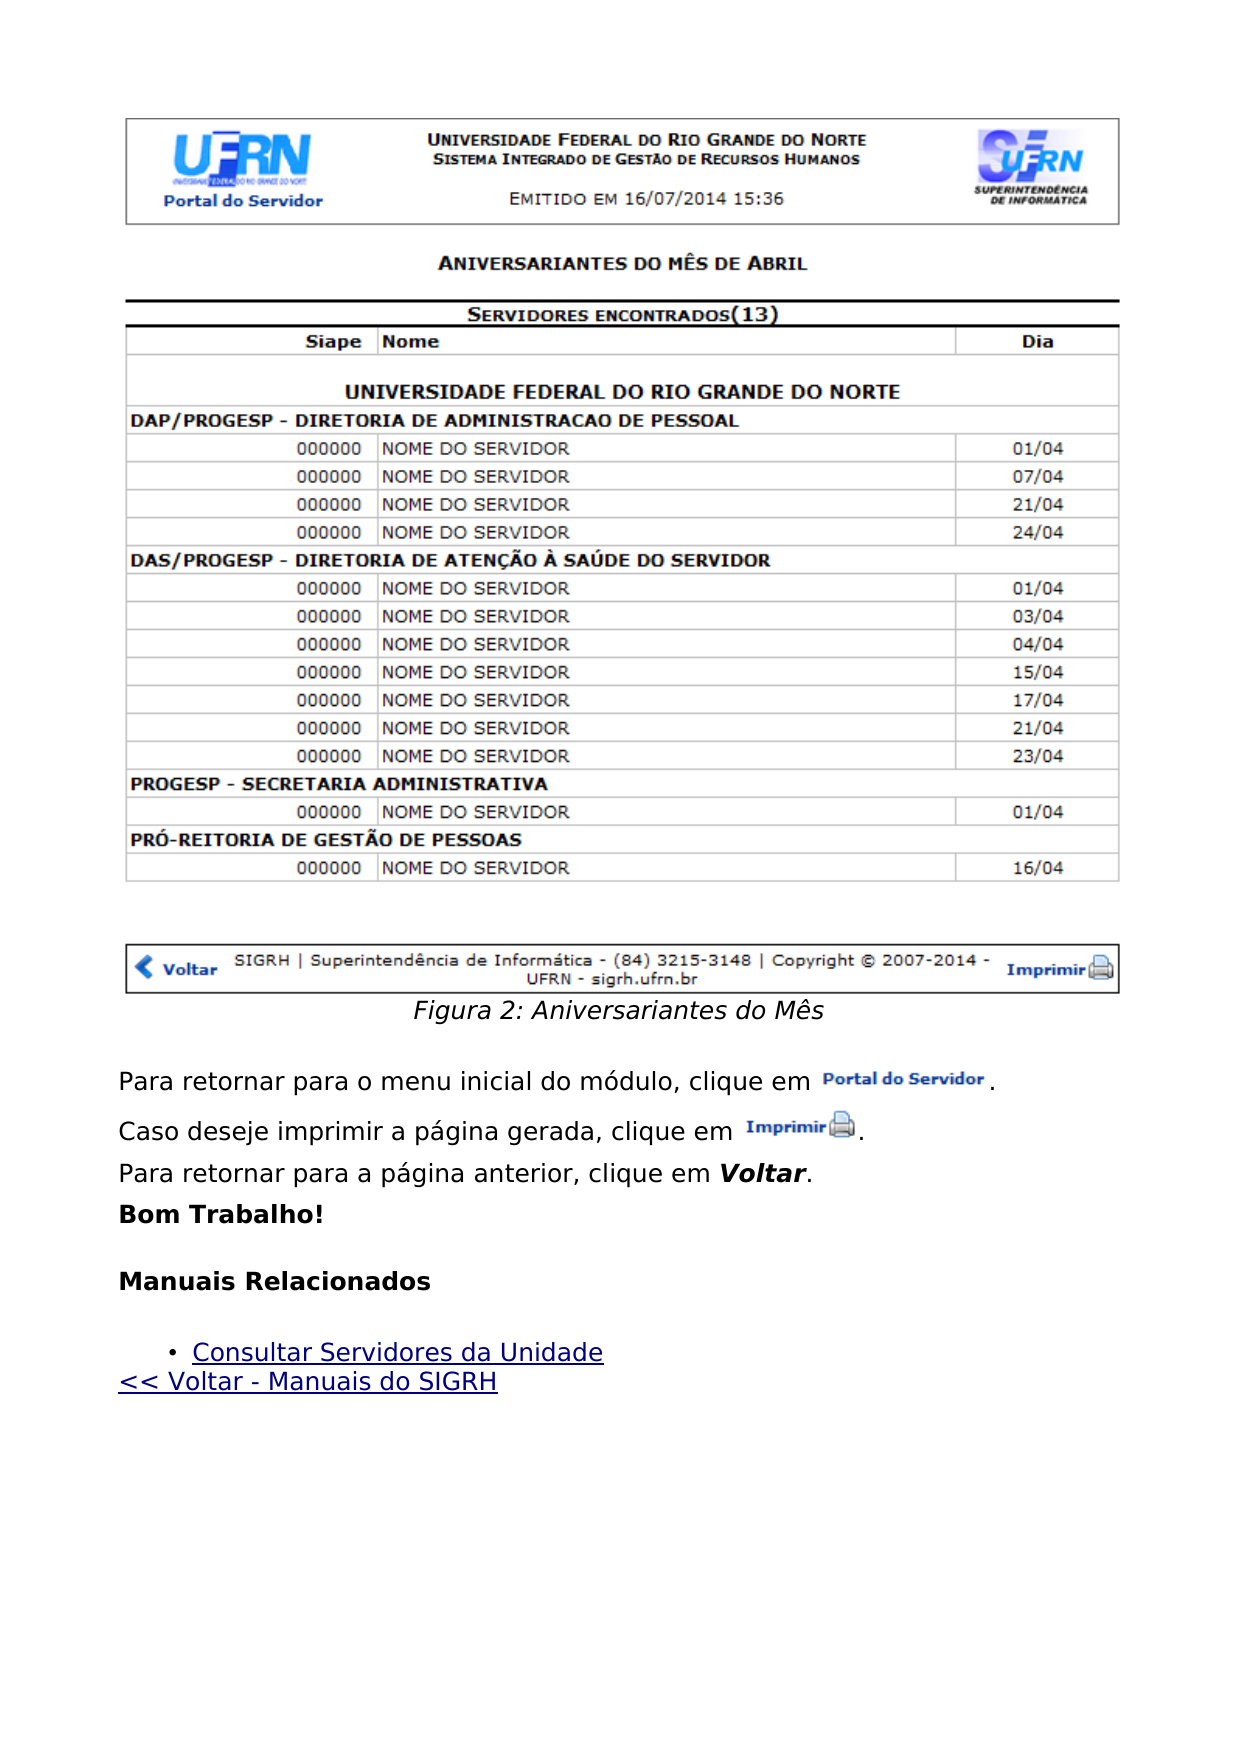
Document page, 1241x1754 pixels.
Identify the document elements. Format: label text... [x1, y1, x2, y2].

text Para retornar para o menu inicial do módulo, clique em . [118, 1067, 1122, 1097]
text Caso deseje imprimir a página gerada, clique em . [118, 1109, 1122, 1146]
picture [819, 1067, 989, 1091]
picture [118, 118, 1123, 997]
text Bom Trabalho! [118, 1200, 1122, 1229]
text << Voltar - Manuais do SIGRH [118, 1367, 1122, 1397]
text Figura 2: Aniversariantes do Mês [118, 997, 1122, 1026]
picture [741, 1109, 858, 1141]
subtitle Manuais Relacionados [118, 1267, 1122, 1296]
list Consultar Servidores da Unidade [177, 1338, 1122, 1367]
text Para retornar para a página anterior, clique em Voltar. [118, 1159, 1122, 1188]
